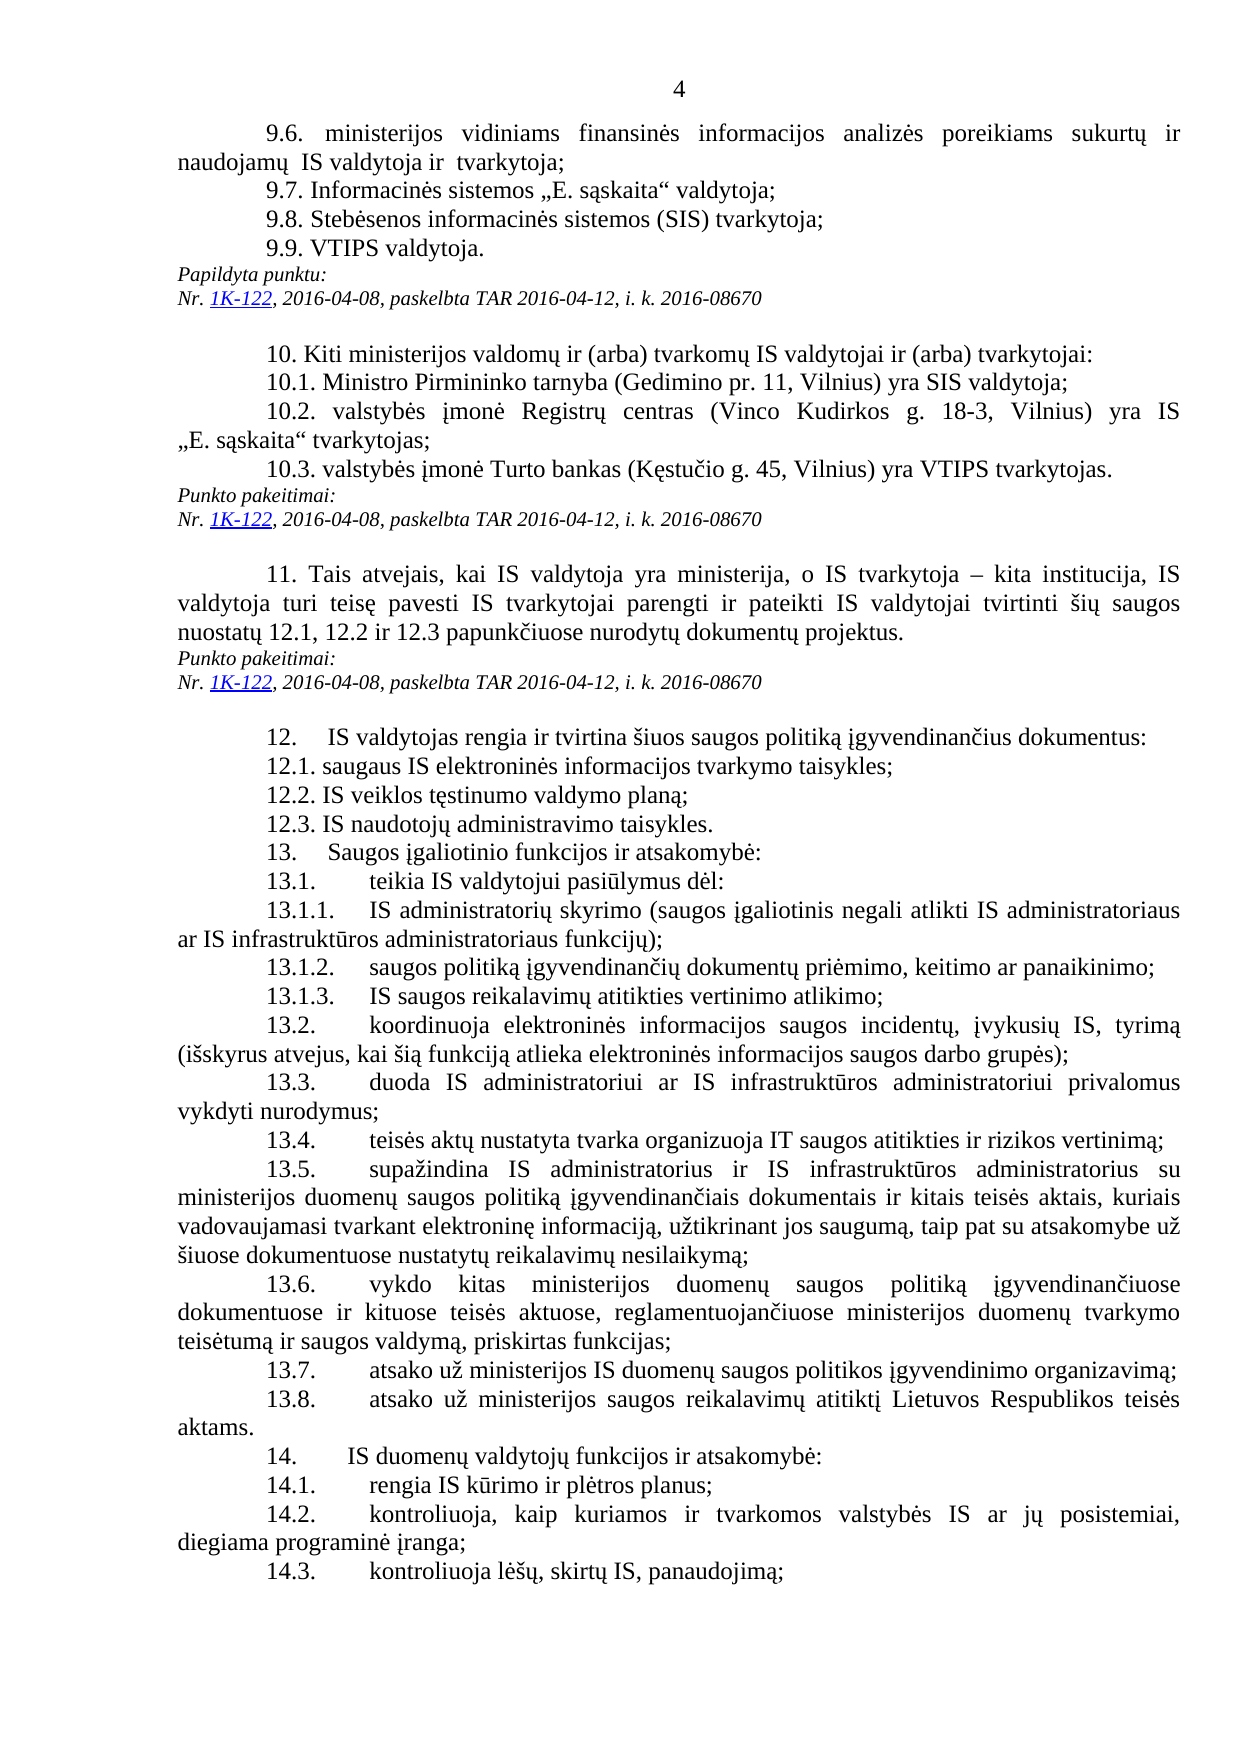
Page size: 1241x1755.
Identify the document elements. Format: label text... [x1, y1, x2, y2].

text 13.3. duoda IS administratoriui ar IS infrastruktūros administratoriui privalomus vykdyti nurodymus; [177, 1067, 1181, 1125]
text 14.3. kontroliuoja lėšų, skirtų IS, panaudojimą; [177, 1556, 1181, 1585]
text 13.2. koordinuoja elektroninės informacijos saugos incidentų, įvykusių IS, tyrimą (išskyrus atvejus, kai šią funkciją atlieka elektroninės informacijos saugos darbo grupės); [177, 1010, 1181, 1067]
text 9.8. Stebėsenos informacinės sistemos (SIS) tvarkytoja; [177, 204, 1181, 233]
text 13. Saugos įgaliotinio funkcijos ir atsakomybė: [252, 837, 1181, 866]
text Nr. 1K-122, 2016-04-08, paskelbta TAR 2016-04-12, i. k. 2016-08670 [177, 286, 1181, 310]
text 11. Tais atvejais, kai IS valdytoja yra ministerija, o IS tvarkytoja – kita institucija, IS valdytoja turi teisę pavesti IS tvarkytojai parengti ir pateikti IS valdytojai tvirtinti šių saugos nuostatų 12.1, 12.2 ir 12.3 papunkčiuose nurodytų dokumentų projektus. [177, 559, 1181, 646]
text 13.7. atsako už ministerijos IS duomenų saugos politikos įgyvendinimo organizavimą; [177, 1355, 1181, 1384]
text 12.2. IS veiklos tęstinumo valdymo planą; [177, 780, 1181, 809]
text 10. Kiti ministerijos valdomų ir (arba) tvarkomų IS valdytojai ir (arba) tvarkytojai: [177, 339, 1181, 367]
text 13.1.3. IS saugos reikalavimų atitikties vertinimo atlikimo; [177, 981, 1181, 1010]
text 14. IS duomenų valdytojų funkcijos ir atsakomybė: [266, 1441, 1181, 1470]
text 14.1. rengia IS kūrimo ir plėtros planus; [177, 1470, 1181, 1499]
text 13.1. teikia IS valdytojui pasiūlymus dėl: [177, 866, 1181, 895]
text 12. IS valdytojas rengia ir tvirtina šiuos saugos politiką įgyvendinančius dokumentus: [177, 722, 1181, 751]
text Punkto pakeitimai: [177, 646, 1181, 670]
text 12.3. IS naudotojų administravimo taisykles. [177, 809, 1181, 837]
text 9.9. VTIPS valdytoja. [177, 233, 1181, 262]
text 10.3. valstybės įmonė Turto bankas (Kęstučio g. 45, Vilnius) yra VTIPS tvarkytojas. [177, 454, 1181, 482]
text Nr. 1K-122, 2016-04-08, paskelbta TAR 2016-04-12, i. k. 2016-08670 [177, 670, 1181, 694]
text 9.7. Informacinės sistemos „E. sąskaita“ valdytoja; [177, 176, 1181, 204]
text 13.5. supažindina IS administratorius ir IS infrastruktūros administratorius su ministerijos duomenų saugos politiką įgyvendinančiais dokumentais ir kitais teisės aktais, kuriais vadovaujamasi tvarkant elektroninę informaciją, užtikrinant jos saugumą, taip pat su atsakomybe už šiuose dokumentuose nustatytų reikalavimų nesilaikymą; [177, 1154, 1181, 1269]
text 13.6. vykdo kitas ministerijos duomenų saugos politiką įgyvendinančiuose dokumentuose ir kituose teisės aktuose, reglamentuojančiuose ministerijos duomenų tvarkymo teisėtumą ir saugos valdymą, priskirtas funkcijas; [177, 1269, 1181, 1355]
text 10.1. Ministro Pirmininko tarnyba (Gedimino pr. 11, Vilnius) yra SIS valdytoja; [177, 367, 1181, 396]
text 14.2. kontroliuoja, kaip kuriamos ir tvarkomos valstybės IS ar jų posistemiai, diegiama programinė įranga; [177, 1499, 1181, 1556]
text Nr. 1K-122, 2016-04-08, paskelbta TAR 2016-04-12, i. k. 2016-08670 [177, 507, 1181, 531]
text 13.1.1. IS administratorių skyrimo (saugos įgaliotinis negali atlikti IS administratoriaus ar IS infrastruktūros administratoriaus funkcijų); [177, 895, 1181, 952]
text 9.6. ministerijos vidiniams finansinės informacijos analizės poreikiams sukurtų ir naudojamų IS valdytoja ir tvarkytoja; [177, 118, 1181, 176]
text Punkto pakeitimai: [177, 482, 1181, 507]
text 10.2. valstybės įmonė Registrų centras (Vinco Kudirkos g. 18-3, Vilnius) yra IS „E. sąskaita“ tvarkytojas; [177, 396, 1181, 454]
text Papildyta punktu: [177, 262, 1181, 286]
text 13.1.2. saugos politiką įgyvendinančių dokumentų priėmimo, keitimo ar panaikinimo; [177, 952, 1181, 981]
text 13.4. teisės aktų nustatyta tvarka organizuoja IT saugos atitikties ir rizikos vertinimą; [177, 1125, 1181, 1154]
text 13.8. atsako už ministerijos saugos reikalavimų atitiktį Lietuvos Respublikos teisės aktams. [177, 1384, 1181, 1441]
text 12.1. saugaus IS elektroninės informacijos tvarkymo taisykles; [177, 751, 1181, 780]
